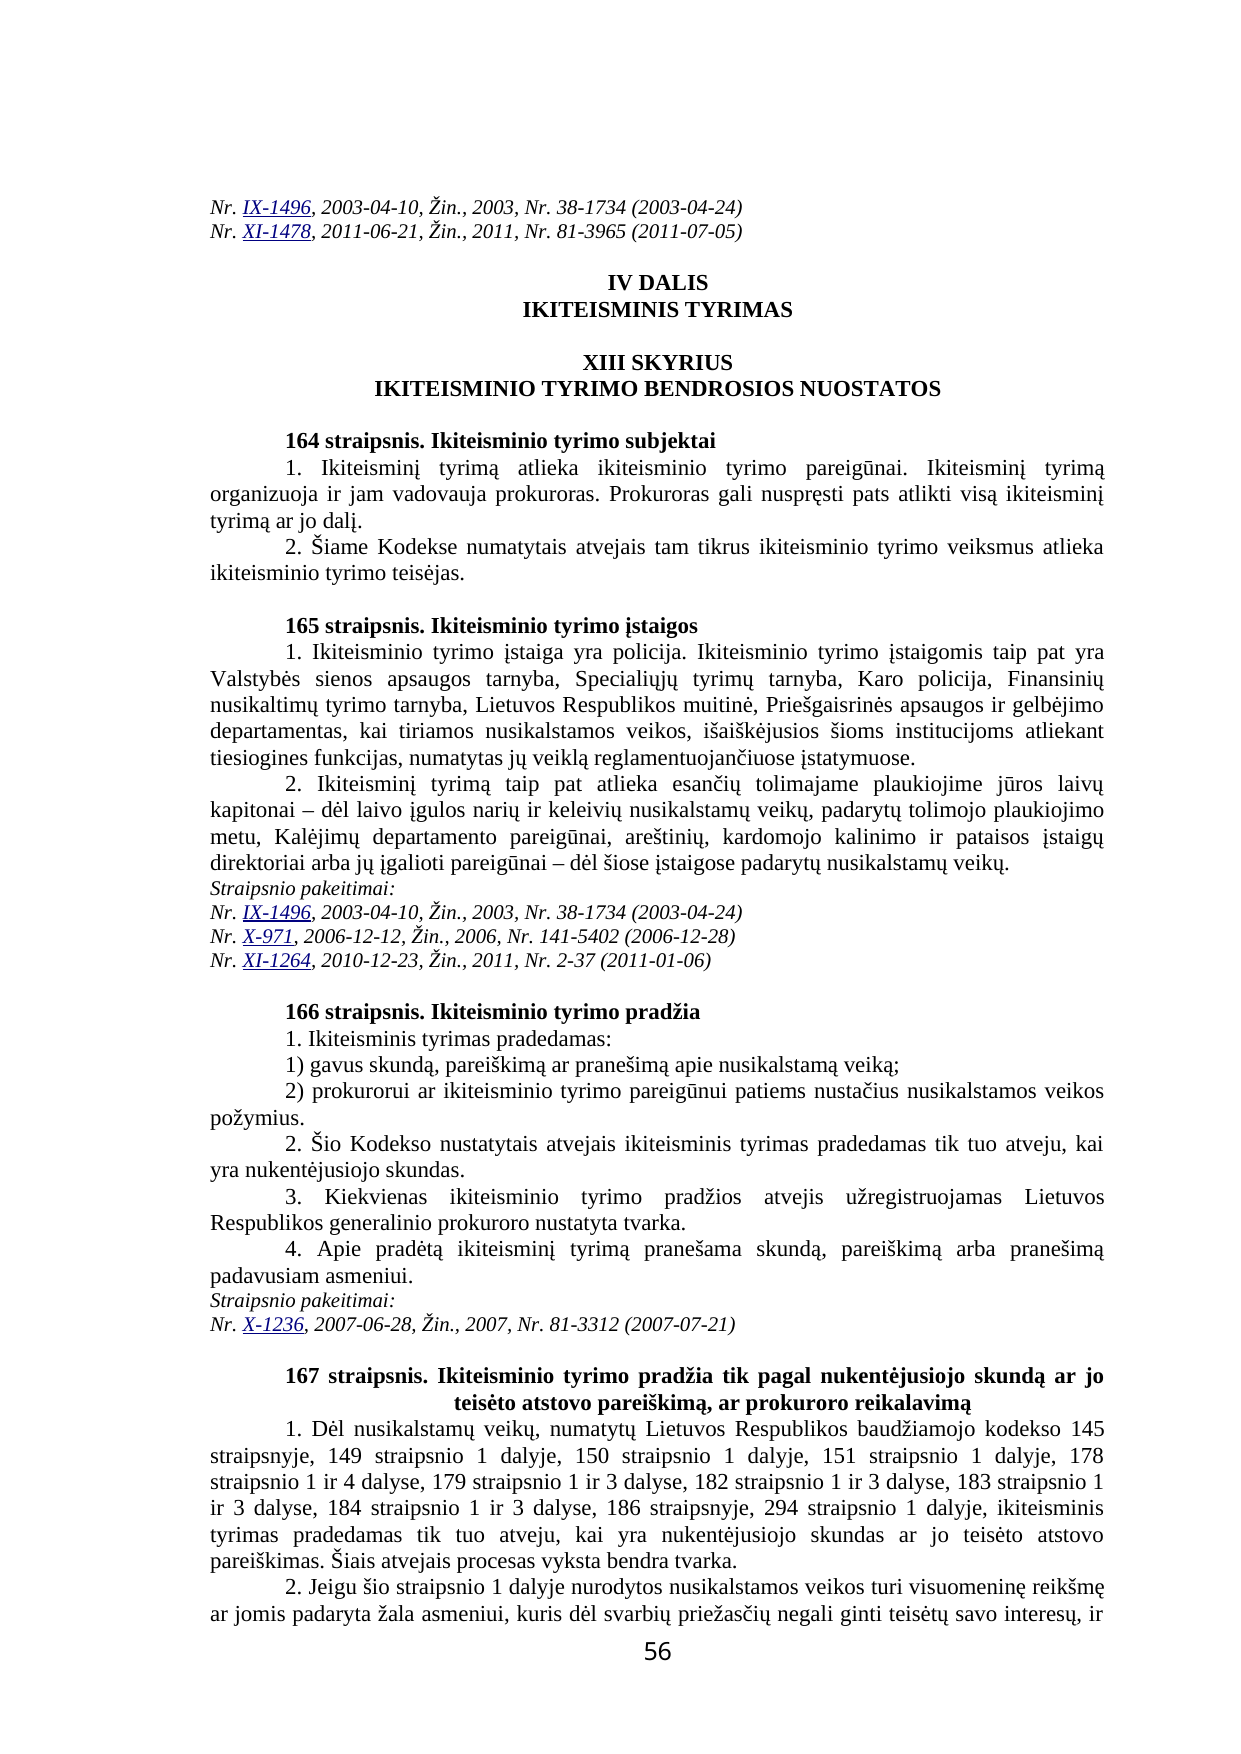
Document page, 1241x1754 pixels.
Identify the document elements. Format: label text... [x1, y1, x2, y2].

text 166 straipsnis. Ikiteisminio tyrimo pradžia [210, 998, 1106, 1024]
text 167 straipsnis. Ikiteisminio tyrimo pradžia tik pagal nukentėjusiojo skundą ar jo teisėto atstovo pareiškimą, ar prokuroro reikalavimą [285, 1363, 1106, 1415]
text 1. Ikiteisminio tyrimo įstaiga yra policija. Ikiteisminio tyrimo įstaigomis taip pat yra Valstybės sienos apsaugos tarnyba, Specialiųjų tyrimų tarnyba, Karo policija, Finansinių nusikaltimų tyrimo tarnyba, Lietuvos Respublikos muitinė, Priešgaisrinės apsaugos ir gelbėjimo departamentas, kai tiriamos nusikalstamos veikos, išaiškėjusios šioms institucijoms atliekant tiesiogines funkcijas, numatytas jų veiklą reglamentuojančiuose įstatymuose. [210, 638, 1106, 770]
text Ikiteisminis tyrimas [210, 296, 1106, 322]
text 1. Ikiteisminį tyrimą atlieka ikiteisminio tyrimo pareigūnai. Ikiteisminį tyrimą organizuoja ir jam vadovauja prokuroras. Prokuroras gali nuspręsti pats atlikti visą ikiteisminį tyrimą ar jo dalį. [210, 454, 1106, 533]
text Nr. IX-1496, 2003-04-10, Žin., 2003, Nr. 38-1734 (2003-04-24) [210, 900, 1106, 924]
text Straipsnio pakeitimai: [210, 876, 1106, 900]
text Nr. XI-1478, 2011-06-21, Žin., 2011, Nr. 81-3965 (2011-07-05) [210, 219, 1106, 243]
text Nr. X-1236, 2007-06-28, Žin., 2007, Nr. 81-3312 (2007-07-21) [210, 1312, 1106, 1336]
text Nr. XI-1264, 2010-12-23, Žin., 2011, Nr. 2-37 (2011-01-06) [210, 948, 1106, 972]
subtitle XIII skyrius [210, 348, 1106, 375]
text 1. Ikiteisminis tyrimas pradedamas: [210, 1024, 1106, 1051]
text 1) gavus skundą, pareiškimą ar pranešimą apie nusikalstamą veiką; [210, 1051, 1106, 1077]
text 4. Apie pradėtą ikiteisminį tyrimą pranešama skundą, pareiškimą arba pranešimą padavusiam asmeniui. [210, 1235, 1106, 1288]
text Ikiteisminio tyrimo bendrosios nuostatos [210, 375, 1106, 401]
text 2. Ikiteisminį tyrimą taip pat atlieka esančių tolimajame plaukiojime jūros laivų kapitonai – dėl laivo įgulos narių ir keleivių nusikalstamų veikų, padarytų tolimojo plaukiojimo metu, Kalėjimų departamento pareigūnai, areštinių, kardomojo kalinimo ir pataisos įstaigų direktoriai arba jų įgalioti pareigūnai – dėl šiose įstaigose padarytų nusikalstamų veikų. [210, 770, 1106, 876]
subtitle IV dalis [210, 269, 1106, 296]
text 1. Dėl nusikalstamų veikų, numatytų Lietuvos Respublikos baudžiamojo kodekso 145 straipsnyje, 149 straipsnio 1 dalyje, 150 straipsnio 1 dalyje, 151 straipsnio 1 dalyje, 178 straipsnio 1 ir 4 dalyse, 179 straipsnio 1 ir 3 dalyse, 182 straipsnio 1 ir 3 dalyse, 183 straipsnio 1 ir 3 dalyse, 184 straipsnio 1 ir 3 dalyse, 186 straipsnyje, 294 straipsnio 1 dalyje, ikiteisminis tyrimas pradedamas tik tuo atveju, kai yra nukentėjusiojo skundas ar jo teisėto atstovo pareiškimas. Šiais atvejais procesas vyksta bendra tvarka. [210, 1415, 1106, 1573]
text 3. Kiekvienas ikiteisminio tyrimo pradžios atvejis užregistruojamas Lietuvos Respublikos generalinio prokuroro nustatyta tvarka. [210, 1183, 1106, 1235]
text Nr. IX-1496, 2003-04-10, Žin., 2003, Nr. 38-1734 (2003-04-24) [210, 195, 1106, 219]
text 2) prokurorui ar ikiteisminio tyrimo pareigūnui patiems nustačius nusikalstamos veikos požymius. [210, 1077, 1106, 1130]
text 2. Šio Kodekso nustatytais atvejais ikiteisminis tyrimas pradedamas tik tuo atveju, kai yra nukentėjusiojo skundas. [210, 1130, 1106, 1183]
text 2. Šiame Kodekse numatytais atvejais tam tikrus ikiteisminio tyrimo veiksmus atlieka ikiteisminio tyrimo teisėjas. [210, 533, 1106, 586]
text 164 straipsnis. Ikiteisminio tyrimo subjektai [210, 428, 1106, 454]
text Nr. X-971, 2006-12-12, Žin., 2006, Nr. 141-5402 (2006-12-28) [210, 924, 1106, 948]
text 2. Jeigu šio straipsnio 1 dalyje nurodytos nusikalstamos veikos turi visuomeninę reikšmę ar jomis padaryta žala asmeniui, kuris dėl svarbių priežasčių negali ginti teisėtų savo interesų, ir [210, 1573, 1106, 1626]
text Straipsnio pakeitimai: [210, 1288, 1106, 1312]
text 165 straipsnis. Ikiteisminio tyrimo įstaigos [210, 612, 1106, 638]
